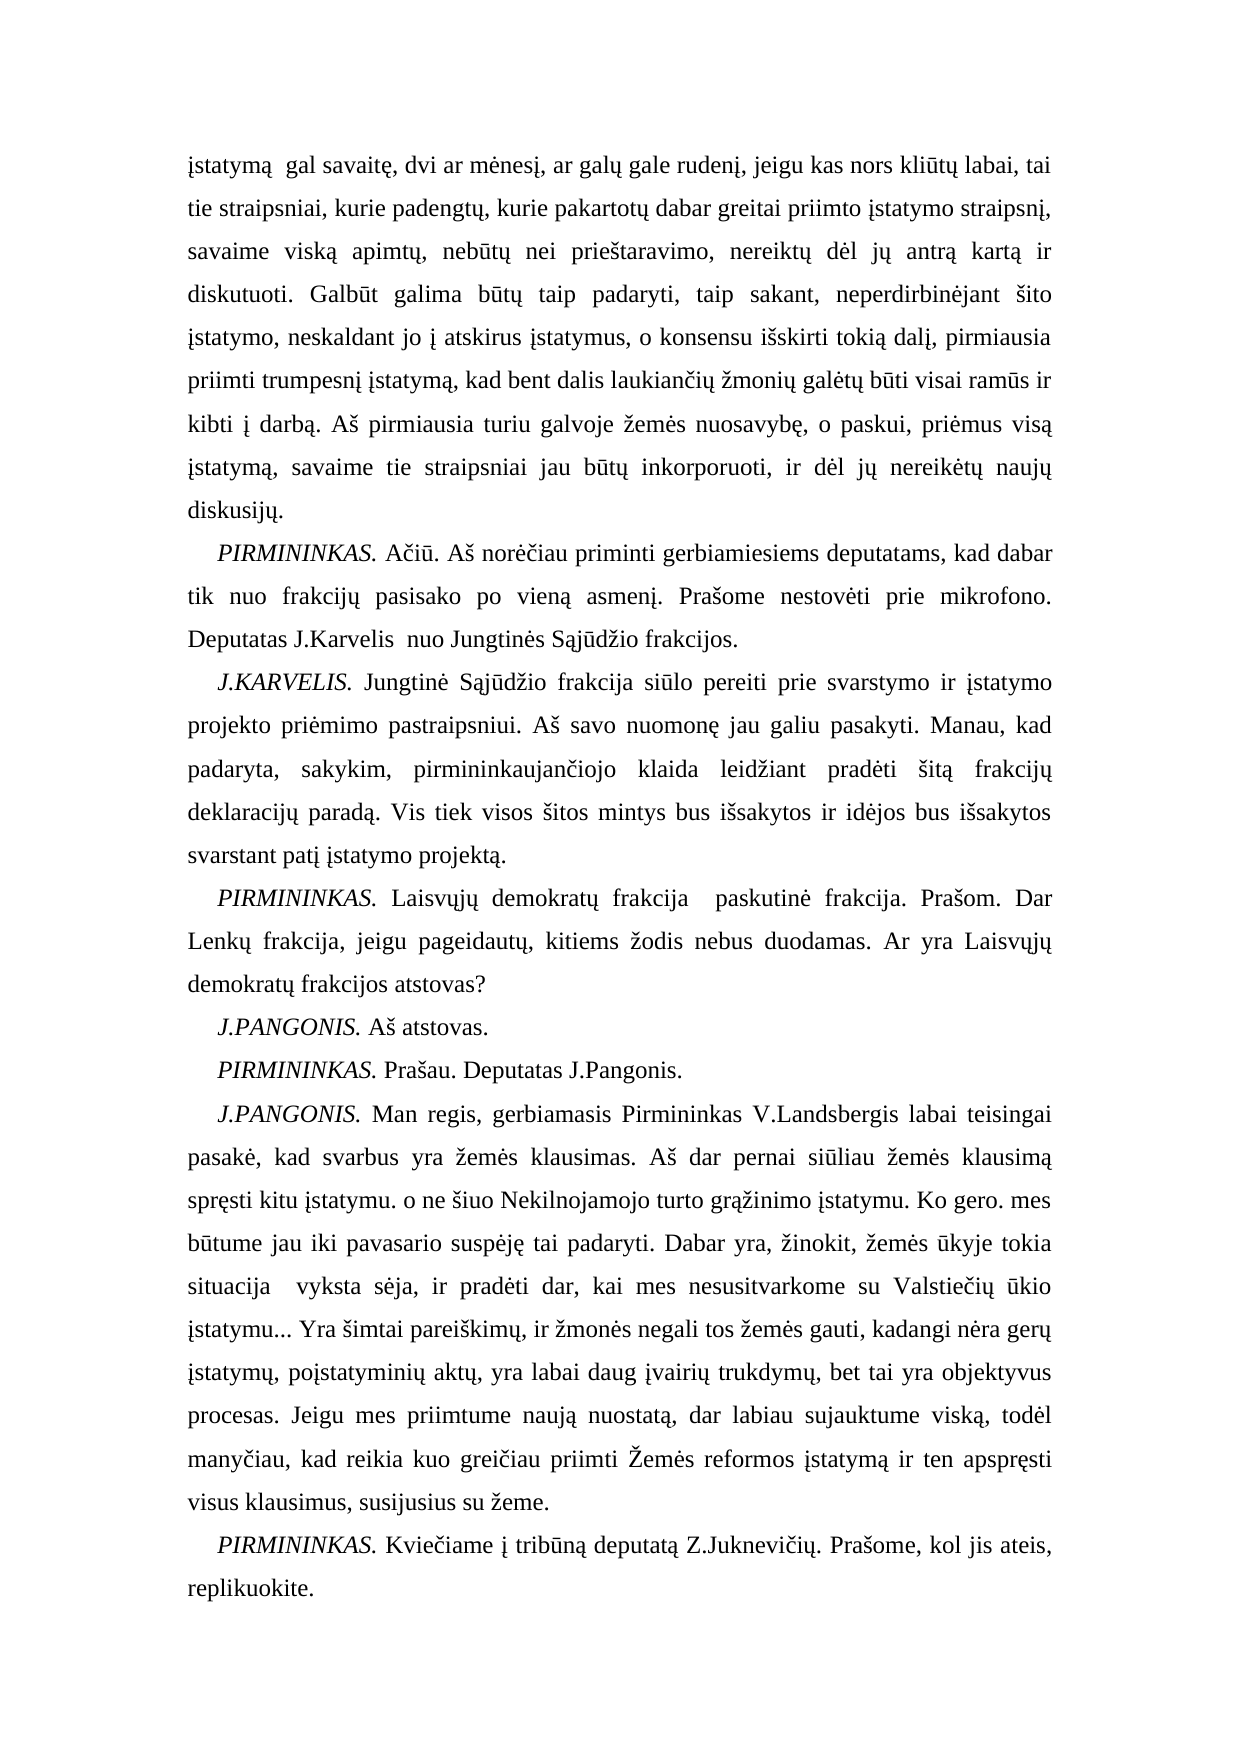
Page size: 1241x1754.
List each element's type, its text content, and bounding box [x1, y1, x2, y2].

text J.KARVELIS. Jungtinė Sąjūdžio frakcija siūlo pereiti prie svarstymo ir įstatymo projekto priėmimo pastraipsniui. Aš savo nuomonę jau galiu pasakyti. Manau, kad padaryta, sakykim, pirmininkaujančiojo klaida leidžiant pradėti šitą frakcijų deklaracijų paradą. Vis tiek visos šitos mintys bus išsakytos ir idėjos bus išsakytos svarstant patį įstatymo projektą. [187, 667, 1053, 869]
text PIRMININKAS. Laisvųjų demokratų frakcija paskutinė frakcija. Prašom. Dar Lenkų frakcija, jeigu pageidautų, kitiems žodis nebus duodamas. Ar yra Laisvųjų demokratų frakcijos atstovas? [187, 883, 1053, 998]
text J.PANGONIS. Man regis, gerbiamasis Pirmininkas V.Landsbergis labai teisingai pasakė, kad svarbus yra žemės klausimas. Aš dar pernai siūliau žemės klausimą spręsti kitu įstatymu. o ne šiuo Nekilnojamojo turto grąžinimo įstatymu. Ko gero. mes būtume jau iki pavasario suspėję tai padaryti. Dabar yra, žinokit, žemės ūkyje tokia situacija vyksta sėja, ir pradėti dar, kai mes nesusitvarkome su Valstiečių ūkio įstatymu... Yra šimtai pareiškimų, ir žmonės negali tos žemės gauti, kadangi nėra gerų įstatymų, poįstatyminių aktų, yra labai daug įvairių trukdymų, bet tai yra objektyvus procesas. Jeigu mes priimtume naują nuostatą, dar labiau sujauktume viską, todėl manyčiau, kad reikia kuo greičiau priimti Žemės reformos įstatymą ir ten apspręsti visus klausimus, susijusius su žeme. [187, 1099, 1053, 1516]
text PIRMININKAS. Prašau. Deputatas J.Pangonis. [187, 1056, 1053, 1084]
text PIRMININKAS. Kviečiame į tribūną deputatą Z.Juknevičių. Prašome, kol jis ateis, replikuokite. [187, 1530, 1053, 1602]
text įstatymą gal savaitę, dvi ar mėnesį, ar galų gale rudenį, jeigu kas nors kliūtų labai, tai tie straipsniai, kurie padengtų, kurie pakartotų dabar greitai priimto įstatymo straipsnį, savaime viską apimtų, nebūtų nei prieštaravimo, nereiktų dėl jų antrą kartą ir diskutuoti. Galbūt galima būtų taip padaryti, taip sakant, neperdirbinėjant šito įstatymo, neskaldant jo į atskirus įstatymus, o konsensu išskirti tokią dalį, pirmiausia priimti trumpesnį įstatymą, kad bent dalis laukiančių žmonių galėtų būti visai ramūs ir kibti į darbą. Aš pirmiausia turiu galvoje žemės nuosavybę, o paskui, priėmus visą įstatymą, savaime tie straipsniai jau būtų inkorporuoti, ir dėl jų nereikėtų naujų diskusijų. [187, 150, 1053, 524]
text J.PANGONIS. Aš atstovas. [187, 1012, 1053, 1041]
text PIRMININKAS. Ačiū. Aš norėčiau priminti gerbiamiesiems deputatams, kad dabar tik nuo frakcijų pasisako po vieną asmenį. Prašome nestovėti prie mikrofono. Deputatas J.Karvelis nuo Jungtinės Sąjūdžio frakcijos. [187, 538, 1053, 653]
